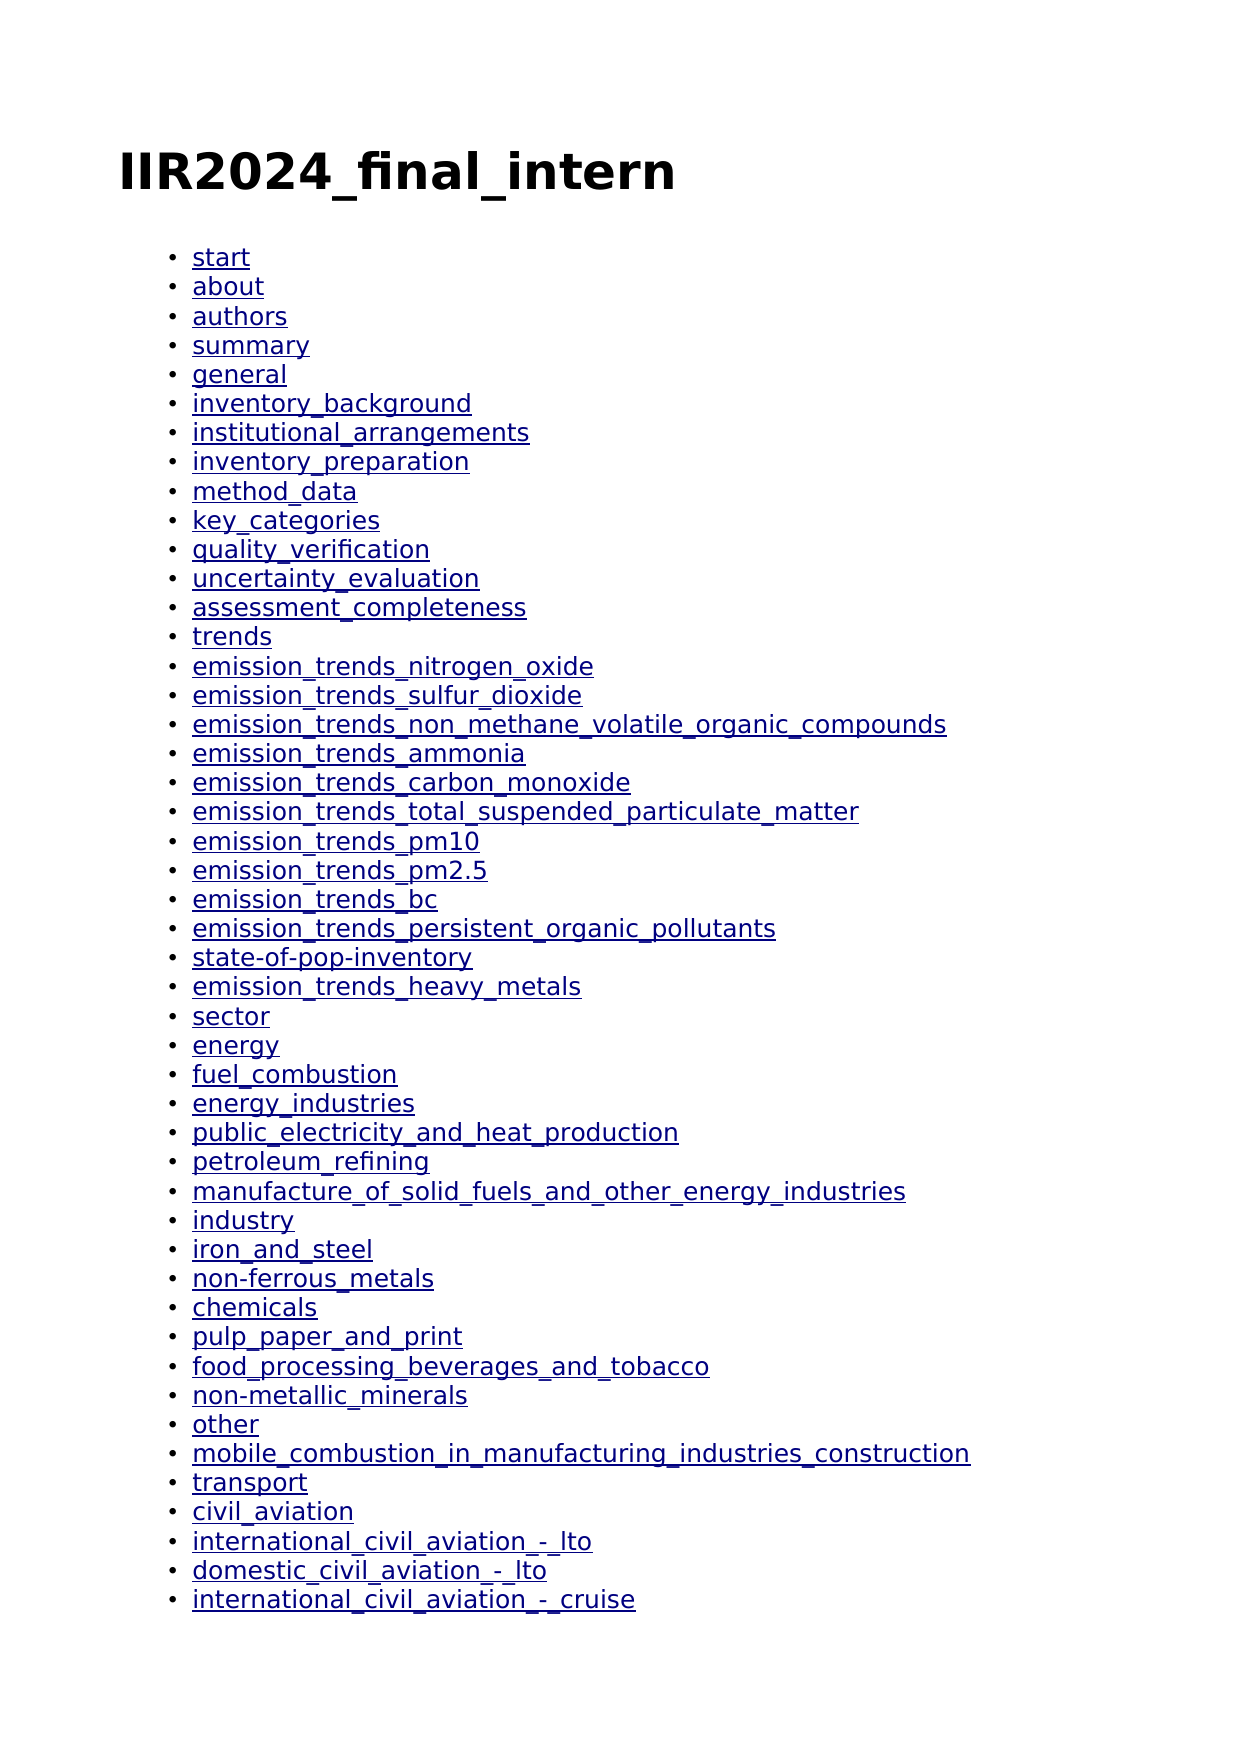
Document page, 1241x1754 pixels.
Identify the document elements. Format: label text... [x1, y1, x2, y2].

list international_civil_aviation_-_cruise [177, 1585, 1122, 1614]
list food_processing_beverages_and_tobacco [177, 1352, 1122, 1381]
list summary [177, 331, 1122, 360]
list state-of-pop-inventory [177, 943, 1122, 972]
list institutional_arrangements [177, 418, 1122, 447]
list mobile_combustion_in_manufacturing_industries_construction [177, 1439, 1122, 1468]
list emission_trends_carbon_monoxide [177, 768, 1122, 797]
list fuel_combustion [177, 1060, 1122, 1089]
list energy_industries [177, 1089, 1122, 1118]
list iron_and_steel [177, 1235, 1122, 1264]
list industry [177, 1206, 1122, 1235]
list emission_trends_persistent_organic_pollutants [177, 914, 1122, 943]
list emission_trends_total_suspended_particulate_matter [177, 797, 1122, 827]
list uncertainty_evaluation [177, 564, 1122, 593]
list quality_verification [177, 535, 1122, 564]
list authors [177, 302, 1122, 331]
list non-metallic_minerals [177, 1381, 1122, 1410]
list domestic_civil_aviation_-_lto [177, 1556, 1122, 1585]
list transport [177, 1468, 1122, 1497]
list emission_trends_non_methane_volatile_organic_compounds [177, 710, 1122, 739]
list sector [177, 1002, 1122, 1031]
list public_electricity_and_heat_production [177, 1118, 1122, 1147]
list civil_aviation [177, 1497, 1122, 1527]
list emission_trends_ammonia [177, 739, 1122, 768]
subtitle IIR2024_final_intern [118, 143, 1122, 201]
list pulp_paper_and_print [177, 1322, 1122, 1352]
list inventory_background [177, 389, 1122, 418]
list start [177, 243, 1122, 272]
list emission_trends_sulfur_dioxide [177, 681, 1122, 710]
list chemicals [177, 1293, 1122, 1322]
list emission_trends_pm2.5 [177, 856, 1122, 885]
list emission_trends_bc [177, 885, 1122, 914]
list general [177, 360, 1122, 389]
list inventory_preparation [177, 447, 1122, 477]
list key_categories [177, 506, 1122, 535]
list method_data [177, 477, 1122, 506]
list other [177, 1410, 1122, 1439]
list emission_trends_heavy_metals [177, 972, 1122, 1002]
list international_civil_aviation_-_lto [177, 1527, 1122, 1556]
list non-ferrous_metals [177, 1264, 1122, 1293]
list trends [177, 622, 1122, 652]
list assessment_completeness [177, 593, 1122, 622]
list emission_trends_nitrogen_oxide [177, 652, 1122, 681]
list about [177, 272, 1122, 302]
list petroleum_refining [177, 1147, 1122, 1177]
list energy [177, 1031, 1122, 1060]
list emission_trends_pm10 [177, 827, 1122, 856]
list manufacture_of_solid_fuels_and_other_energy_industries [177, 1177, 1122, 1206]
